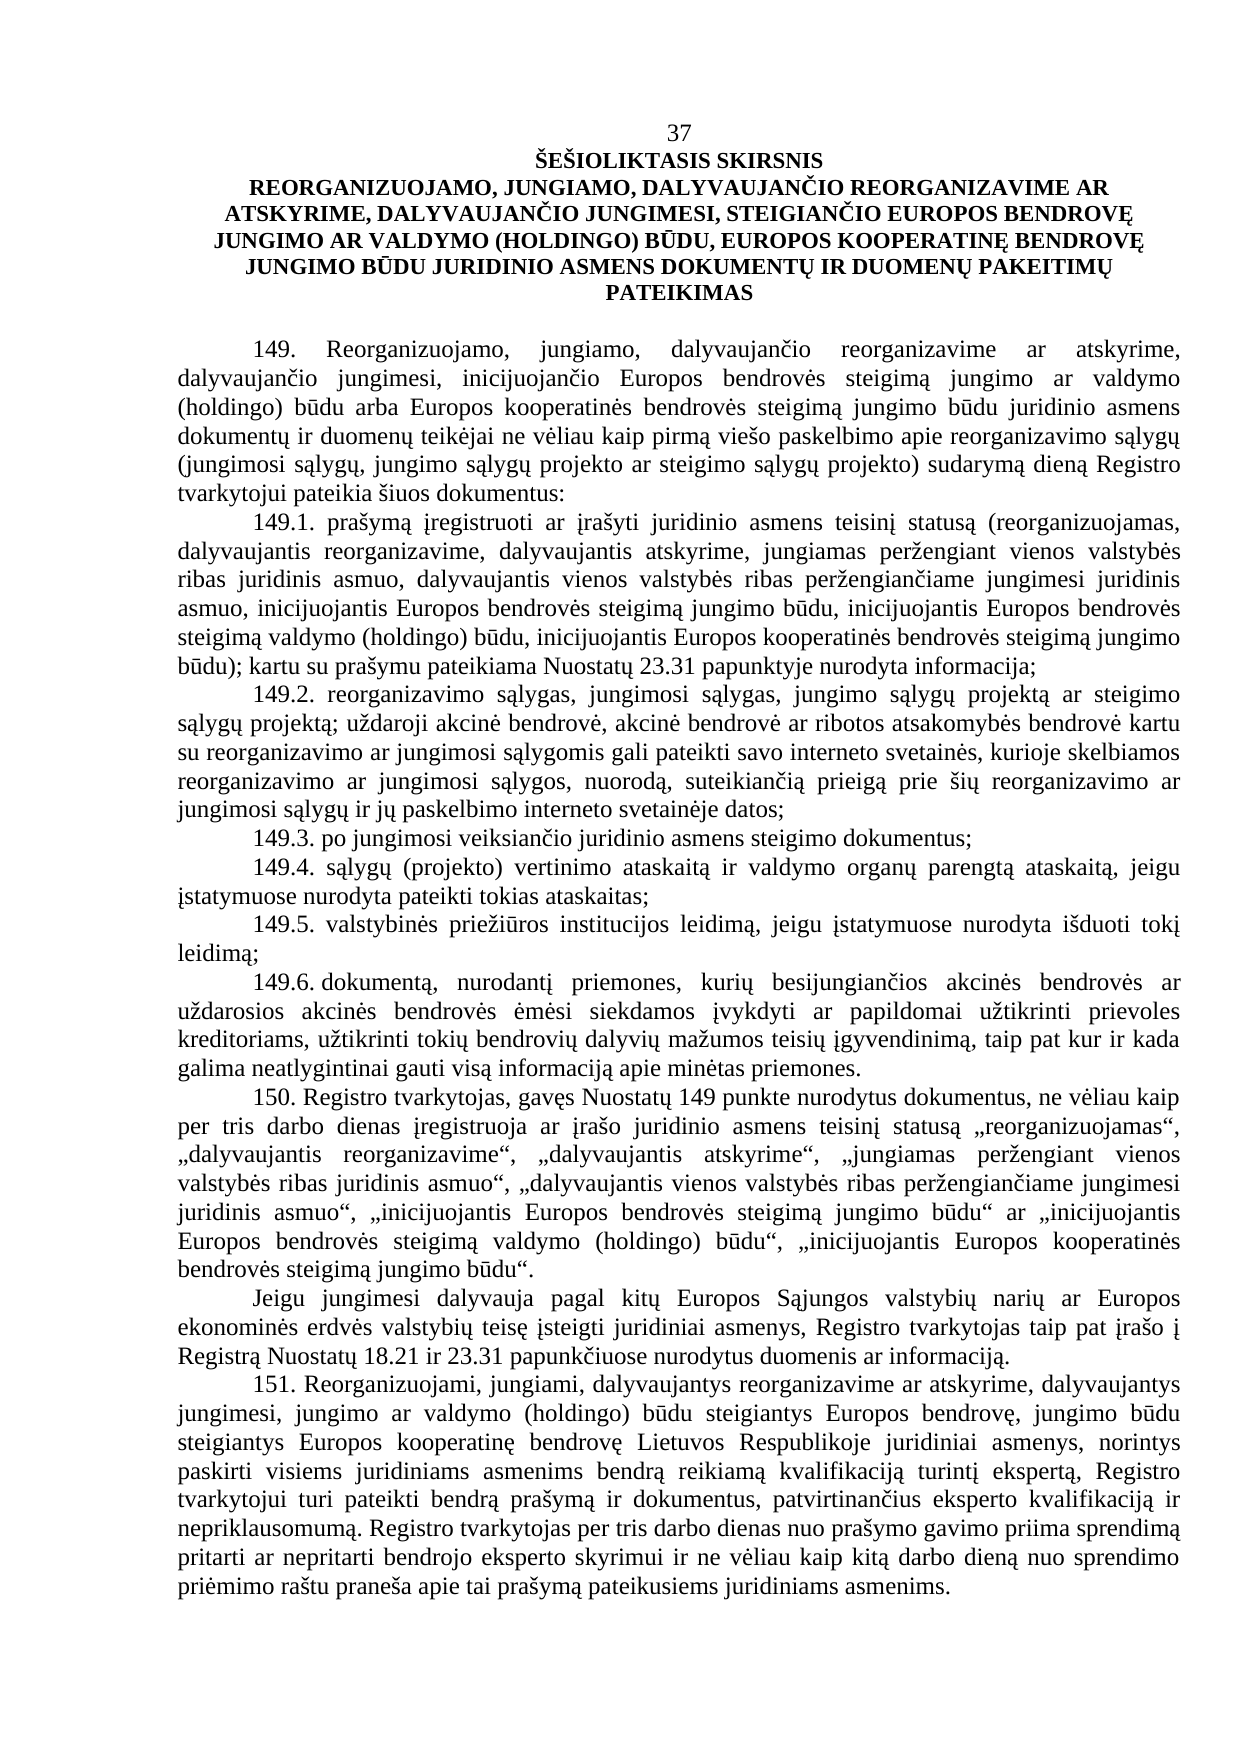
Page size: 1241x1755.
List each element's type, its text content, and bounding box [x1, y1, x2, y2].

text 149.3. po jungimosi veiksiančio juridinio asmens steigimo dokumentus; [177, 823, 1181, 852]
text 149.6. dokumentą, nurodantį priemones, kurių besijungiančios akcinės bendrovės ar uždarosios akcinės bendrovės ėmėsi siekdamos įvykdyti ar papildomai užtikrinti prievoles kreditoriams, užtikrinti tokių bendrovių dalyvių mažumos teisių įgyvendinimą, taip pat kur ir kada galima neatlygintinai gauti visą informaciją apie minėtas priemones. [177, 967, 1181, 1082]
text 149.5. valstybinės priežiūros institucijos leidimą, jeigu įstatymuose nurodyta išduoti tokį leidimą; [177, 909, 1181, 967]
text 150. Registro tvarkytojas, gavęs Nuostatų 149 punkte nurodytus dokumentus, ne vėliau kaip per tris darbo dienas įregistruoja ar įrašo juridinio asmens teisinį statusą „reorganizuojamas“, „dalyvaujantis reorganizavime“, „dalyvaujantis atskyrime“, „jungiamas peržengiant vienos valstybės ribas juridinis asmuo“, „dalyvaujantis vienos valstybės ribas peržengiančiame jungimesi juridinis asmuo“, „inicijuojantis Europos bendrovės steigimą jungimo būdu“ ar „inicijuojantis Europos bendrovės steigimą valdymo (holdingo) būdu“, „inicijuojantis Europos kooperatinės bendrovės steigimą jungimo būdu“. [177, 1082, 1181, 1283]
text 149.4. sąlygų (projekto) vertinimo ataskaitą ir valdymo organų parengtą ataskaitą, jeigu įstatymuose nurodyta pateikti tokias ataskaitas; [177, 852, 1181, 909]
text ŠEŠIOLIKTASIS SKIRSNIS [177, 148, 1181, 174]
text 149.2. reorganizavimo sąlygas, jungimosi sąlygas, jungimo sąlygų projektą ar steigimo sąlygų projektą; uždaroji akcinė bendrovė, akcinė bendrovė ar ribotos atsakomybės bendrovė kartu su reorganizavimo ar jungimosi sąlygomis gali pateikti savo interneto svetainės, kurioje skelbiamos reorganizavimo ar jungimosi sąlygos, nuorodą, suteikiančią prieigą prie šių reorganizavimo ar jungimosi sąlygų ir jų paskelbimo interneto svetainėje datos; [177, 679, 1181, 823]
text 149.1. prašymą įregistruoti ar įrašyti juridinio asmens teisinį statusą (reorganizuojamas, dalyvaujantis reorganizavime, dalyvaujantis atskyrime, jungiamas peržengiant vienos valstybės ribas juridinis asmuo, dalyvaujantis vienos valstybės ribas peržengiančiame jungimesi juridinis asmuo, inicijuojantis Europos bendrovės steigimą jungimo būdu, inicijuojantis Europos bendrovės steigimą valdymo (holdingo) būdu, inicijuojantis Europos kooperatinės bendrovės steigimą jungimo būdu); kartu su prašymu pateikiama Nuostatų 23.31 papunktyje nurodyta informacija; [177, 507, 1181, 679]
text 149. Reorganizuojamo, jungiamo, dalyvaujančio reorganizavime ar atskyrime, dalyvaujančio jungimesi, inicijuojančio Europos bendrovės steigimą jungimo ar valdymo (holdingo) būdu arba Europos kooperatinės bendrovės steigimą jungimo būdu juridinio asmens dokumentų ir duomenų teikėjai ne vėliau kaip pirmą viešo paskelbimo apie reorganizavimo sąlygų (jungimosi sąlygų, jungimo sąlygų projekto ar steigimo sąlygų projekto) sudarymą dieną Registro tvarkytojui pateikia šiuos dokumentus: [177, 334, 1181, 507]
text REORGANIZUOJAMO, JUNGIAMO, DALYVAUJANČIO REORGANIZAVIME AR ATSKYRIME, DALYVAUJANČIO JUNGIMESI, STEIGIANČIO EUROPOS BENDROVĘ JUNGIMO AR VALDYMO (HOLDINGO) BŪDU, EUROPOS KOOPERATINĘ BENDROVĘ JUNGIMO BŪDU JURIDINIO ASMENS DOKUMENTŲ IR DUOMENŲ PAKEITIMŲ PATEIKIMAS [177, 174, 1181, 306]
text 151. Reorganizuojami, jungiami, dalyvaujantys reorganizavime ar atskyrime, dalyvaujantys jungimesi, jungimo ar valdymo (holdingo) būdu steigiantys Europos bendrovę, jungimo būdu steigiantys Europos kooperatinę bendrovę Lietuvos Respublikoje juridiniai asmenys, norintys paskirti visiems juridiniams asmenims bendrą reikiamą kvalifikaciją turintį ekspertą, Registro tvarkytojui turi pateikti bendrą prašymą ir dokumentus, patvirtinančius eksperto kvalifikaciją ir nepriklausomumą. Registro tvarkytojas per tris darbo dienas nuo prašymo gavimo priima sprendimą pritarti ar nepritarti bendrojo eksperto skyrimui ir ne vėliau kaip kitą darbo dieną nuo sprendimo priėmimo raštu praneša apie tai prašymą pateikusiems juridiniams asmenims. [177, 1369, 1181, 1599]
text Jeigu jungimesi dalyvauja pagal kitų Europos Sąjungos valstybių narių ar Europos ekonominės erdvės valstybių teisę įsteigti juridiniai asmenys, Registro tvarkytojas taip pat įrašo į Registrą Nuostatų 18.21 ir 23.31 papunkčiuose nurodytus duomenis ar informaciją. [177, 1283, 1181, 1369]
